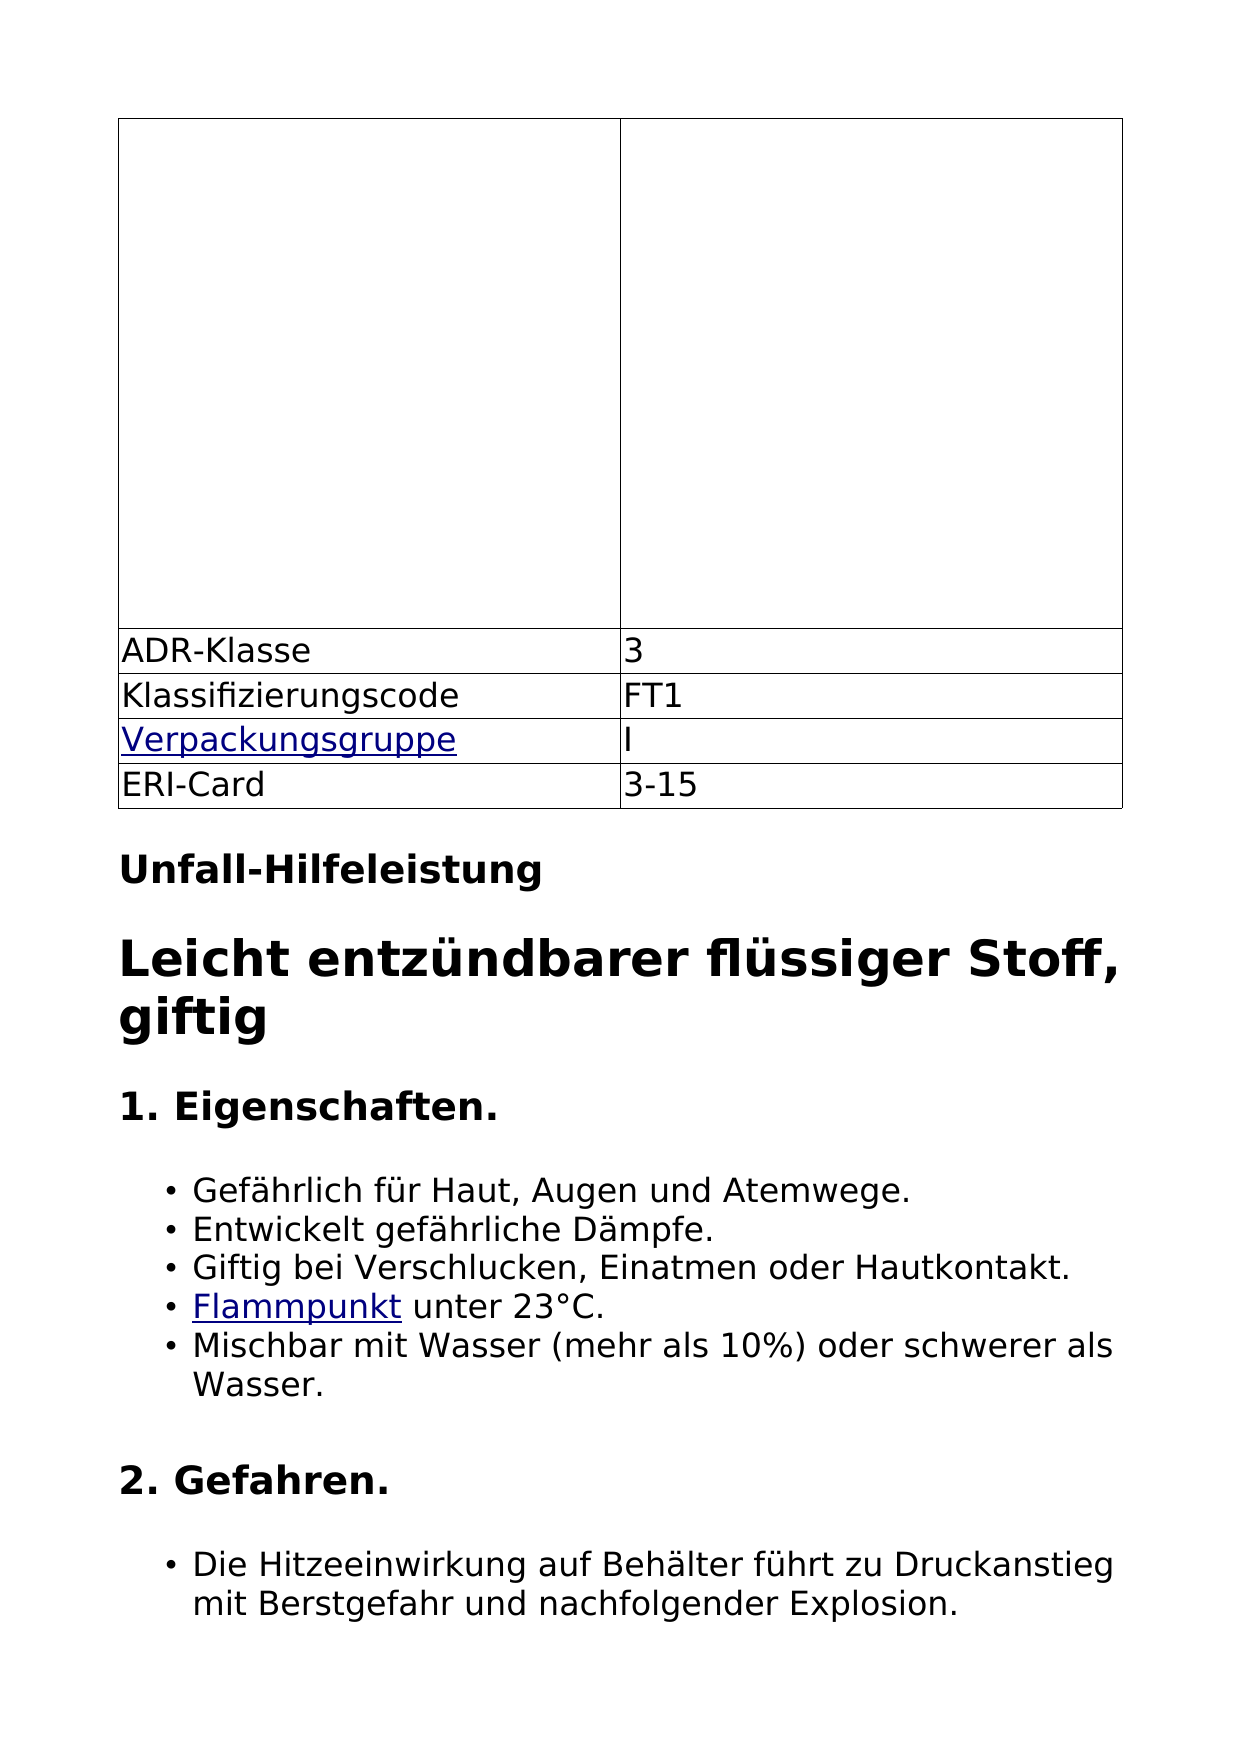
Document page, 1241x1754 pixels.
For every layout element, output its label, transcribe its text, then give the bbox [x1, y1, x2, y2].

list Die Hitzeeinwirkung auf Behälter führt zu Druckanstieg mit Berstgefahr und nachfolgender Explosion. [177, 1546, 1122, 1624]
table_cell [119, 119, 620, 628]
table_cell ADR-Klasse [119, 629, 620, 673]
list Gefährlich für Haut, Augen und Atemwege. [177, 1171, 1122, 1210]
table_cell Verpackungsgruppe [119, 719, 620, 763]
table_cell [621, 119, 1122, 628]
subtitle 2. Gefahren. [118, 1459, 1122, 1504]
subtitle Unfall-Hilfeleistung [118, 847, 1122, 892]
table_cell 3 [621, 629, 1122, 673]
table_cell FT1 [621, 674, 1122, 718]
list Flammpunkt unter 23°C. [177, 1288, 1122, 1327]
subtitle 1. Eigenschaften. [118, 1084, 1122, 1129]
table_cell ERI-Card [119, 764, 620, 807]
list Entwickelt gefährliche Dämpfe. [177, 1210, 1122, 1249]
list Mischbar mit Wasser (mehr als 10%) oder schwerer als Wasser. [177, 1327, 1122, 1404]
list Giftig bei Verschlucken, Einatmen oder Hautkontakt. [177, 1249, 1122, 1288]
subtitle Leicht entzündbarer flüssiger Stoff, giftig [118, 930, 1122, 1046]
table_cell 3-15 [621, 764, 1122, 807]
table_cell I [621, 719, 1122, 763]
table_cell Klassifizierungscode [119, 674, 620, 718]
